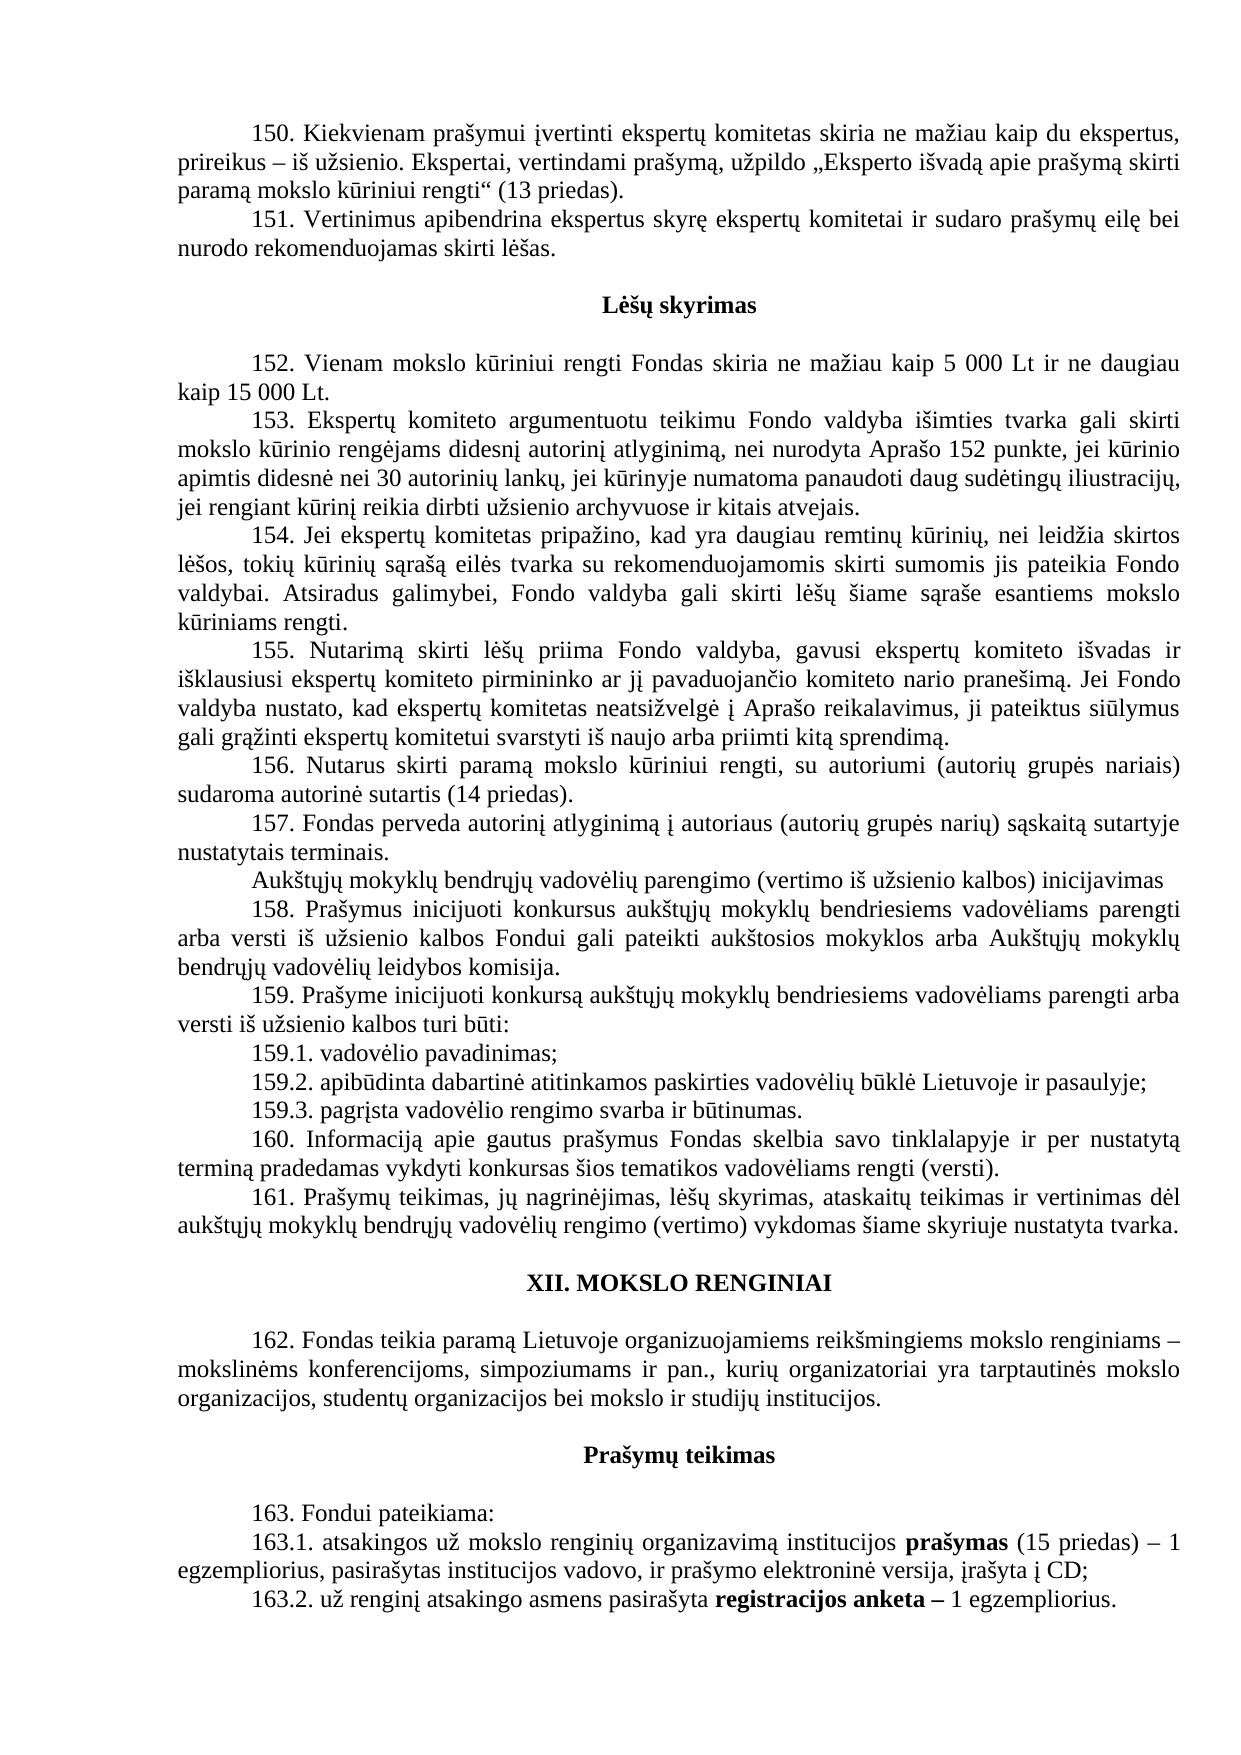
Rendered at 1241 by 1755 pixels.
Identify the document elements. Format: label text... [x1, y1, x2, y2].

text 163. Fondui pateikiama: [177, 1498, 1181, 1527]
text 161. Prašymų teikimas, jų nagrinėjimas, lėšų skyrimas, ataskaitų teikimas ir vertinimas dėl aukštųjų mokyklų bendrųjų vadovėlių rengimo (vertimo) vykdomas šiame skyriuje nustatyta tvarka. [177, 1182, 1181, 1239]
text 153. Ekspertų komiteto argumentuotu teikimu Fondo valdyba išimties tvarka gali skirti mokslo kūrinio rengėjams didesnį autorinį atlyginimą, nei nurodyta Aprašo 152 punkte, jei kūrinio apimtis didesnė nei 30 autorinių lankų, jei kūrinyje numatoma panaudoti daug sudėtingų iliustracijų, jei rengiant kūrinį reikia dirbti užsienio archyvuose ir kitais atvejais. [177, 406, 1181, 521]
text Prašymų teikimas [177, 1441, 1181, 1469]
text 159.3. pagrįsta vadovėlio rengimo svarba ir būtinumas. [177, 1096, 1181, 1124]
text 151. Vertinimus apibendrina ekspertus skyrę ekspertų komitetai ir sudaro prašymų eilę bei nurodo rekomenduojamas skirti lėšas. [177, 204, 1181, 262]
text 163.1. atsakingos už mokslo renginių organizavimą institucijos prašymas (15 priedas) – 1 egzempliorius, pasirašytas institucijos vadovo, ir prašymo elektroninė versija, įrašyta į CD; [177, 1527, 1181, 1584]
text Lėšų skyrimas [177, 291, 1181, 319]
text 157. Fondas perveda autorinį atlyginimą į autoriaus (autorių grupės narių) sąskaitą sutartyje nustatytais terminais. [177, 808, 1181, 866]
text 159.1. vadovėlio pavadinimas; [177, 1038, 1181, 1067]
text Aukštųjų mokyklų bendrųjų vadovėlių parengimo (vertimo iš užsienio kalbos) inicijavimas [177, 866, 1181, 894]
text 160. Informaciją apie gautus prašymus Fondas skelbia savo tinklalapyje ir per nustatytą terminą pradedamas vykdyti konkursas šios tematikos vadovėliams rengti (versti). [177, 1124, 1181, 1182]
text XII. MOKSLO RENGINIAI [177, 1268, 1181, 1297]
text 154. Jei ekspertų komitetas pripažino, kad yra daugiau remtinų kūrinių, nei leidžia skirtos lėšos, tokių kūrinių sąrašą eilės tvarka su rekomenduojamomis skirti sumomis jis pateikia Fondo valdybai. Atsiradus galimybei, Fondo valdyba gali skirti lėšų šiame sąraše esantiems mokslo kūriniams rengti. [177, 521, 1181, 636]
text 158. Prašymus inicijuoti konkursus aukštųjų mokyklų bendriesiems vadovėliams parengti arba versti iš užsienio kalbos Fondui gali pateikti aukštosios mokyklos arba Aukštųjų mokyklų bendrųjų vadovėlių leidybos komisija. [177, 894, 1181, 981]
text 150. Kiekvienam prašymui įvertinti ekspertų komitetas skiria ne mažiau kaip du ekspertus, prireikus – iš užsienio. Ekspertai, vertindami prašymą, užpildo „Eksperto išvadą apie prašymą skirti paramą mokslo kūriniui rengti“ (13 priedas). [177, 118, 1181, 204]
text 152. Vienam mokslo kūriniui rengti Fondas skiria ne mažiau kaip 5 000 Lt ir ne daugiau kaip 15 000 Lt. [177, 348, 1181, 406]
text 156. Nutarus skirti paramą mokslo kūriniui rengti, su autoriumi (autorių grupės nariais) sudaroma autorinė sutartis (14 priedas). [177, 751, 1181, 808]
text 163.2. už renginį atsakingo asmens pasirašyta registracijos anketa – 1 egzempliorius. [177, 1584, 1181, 1613]
text 159. Prašyme inicijuoti konkursą aukštųjų mokyklų bendriesiems vadovėliams parengti arba versti iš užsienio kalbos turi būti: [177, 981, 1181, 1038]
text 159.2. apibūdinta dabartinė atitinkamos paskirties vadovėlių būklė Lietuvoje ir pasaulyje; [177, 1067, 1181, 1096]
text 155. Nutarimą skirti lėšų priima Fondo valdyba, gavusi ekspertų komiteto išvadas ir išklausiusi ekspertų komiteto pirmininko ar jį pavaduojančio komiteto nario pranešimą. Jei Fondo valdyba nustato, kad ekspertų komitetas neatsižvelgė į Aprašo reikalavimus, ji pateiktus siūlymus gali grąžinti ekspertų komitetui svarstyti iš naujo arba priimti kitą sprendimą. [177, 636, 1181, 751]
text 162. Fondas teikia paramą Lietuvoje organizuojamiems reikšmingiems mokslo renginiams – mokslinėms konferencijoms, simpoziumams ir pan., kurių organizatoriai yra tarptautinės mokslo organizacijos, studentų organizacijos bei mokslo ir studijų institucijos. [177, 1326, 1181, 1412]
